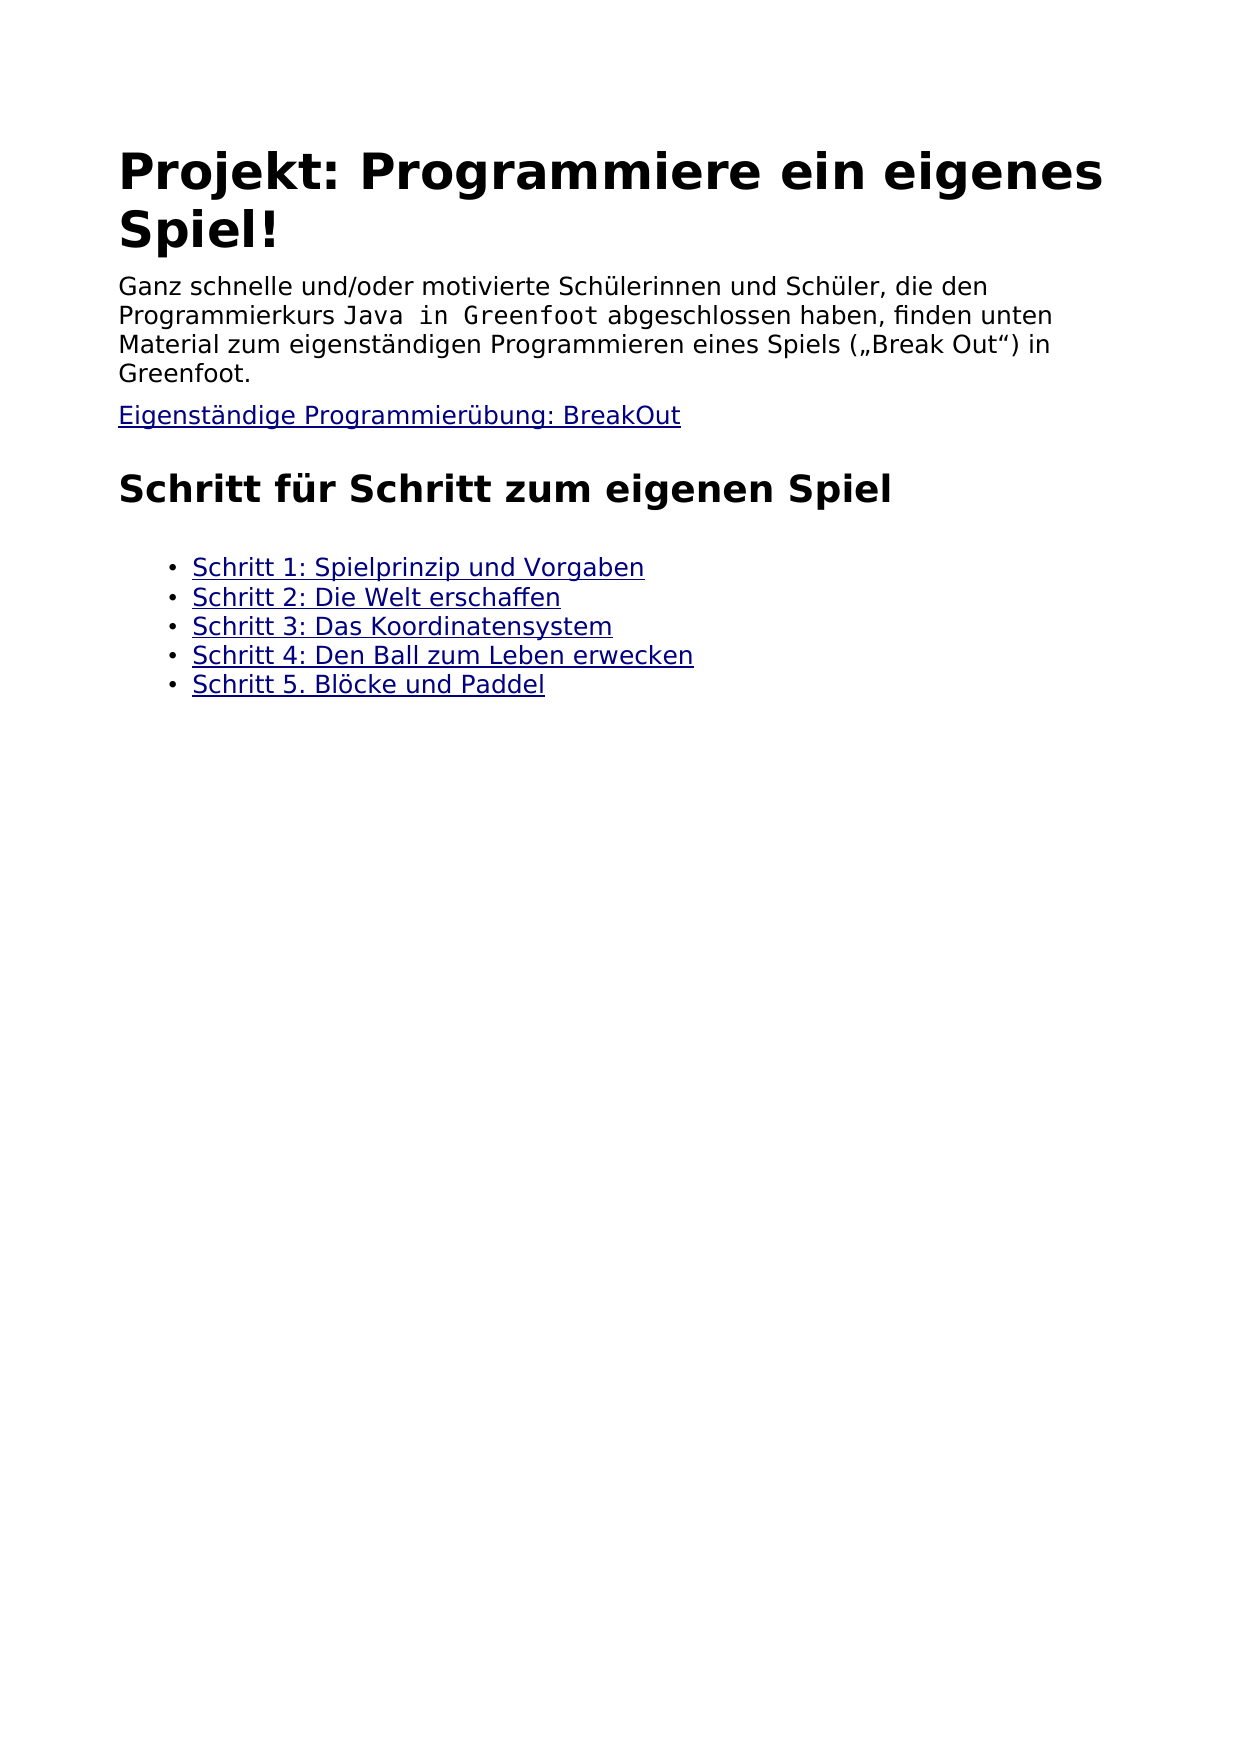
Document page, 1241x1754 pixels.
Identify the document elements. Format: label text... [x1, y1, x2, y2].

text Eigenständige Programmierübung: BreakOut [118, 401, 1122, 430]
subtitle Schritt für Schritt zum eigenen Spiel [118, 468, 1122, 512]
subtitle Projekt: Programmiere ein eigenes Spiel! [118, 143, 1122, 259]
list Schritt 4: Den Ball zum Leben erwecken [177, 641, 1122, 670]
list Schritt 2: Die Welt erschaffen [177, 583, 1122, 612]
list Schritt 5. Blöcke und Paddel [177, 670, 1122, 699]
list Schritt 3: Das Koordinatensystem [177, 612, 1122, 641]
list Schritt 1: Spielprinzip und Vorgaben [177, 553, 1122, 583]
text Ganz schnelle und/oder motivierte Schülerinnen und Schüler, die den Programmierkurs Java in Greenfoot abgeschlossen haben, finden unten Material zum eigenständigen Programmieren eines Spiels („Break Out“) in Greenfoot. [118, 272, 1122, 389]
